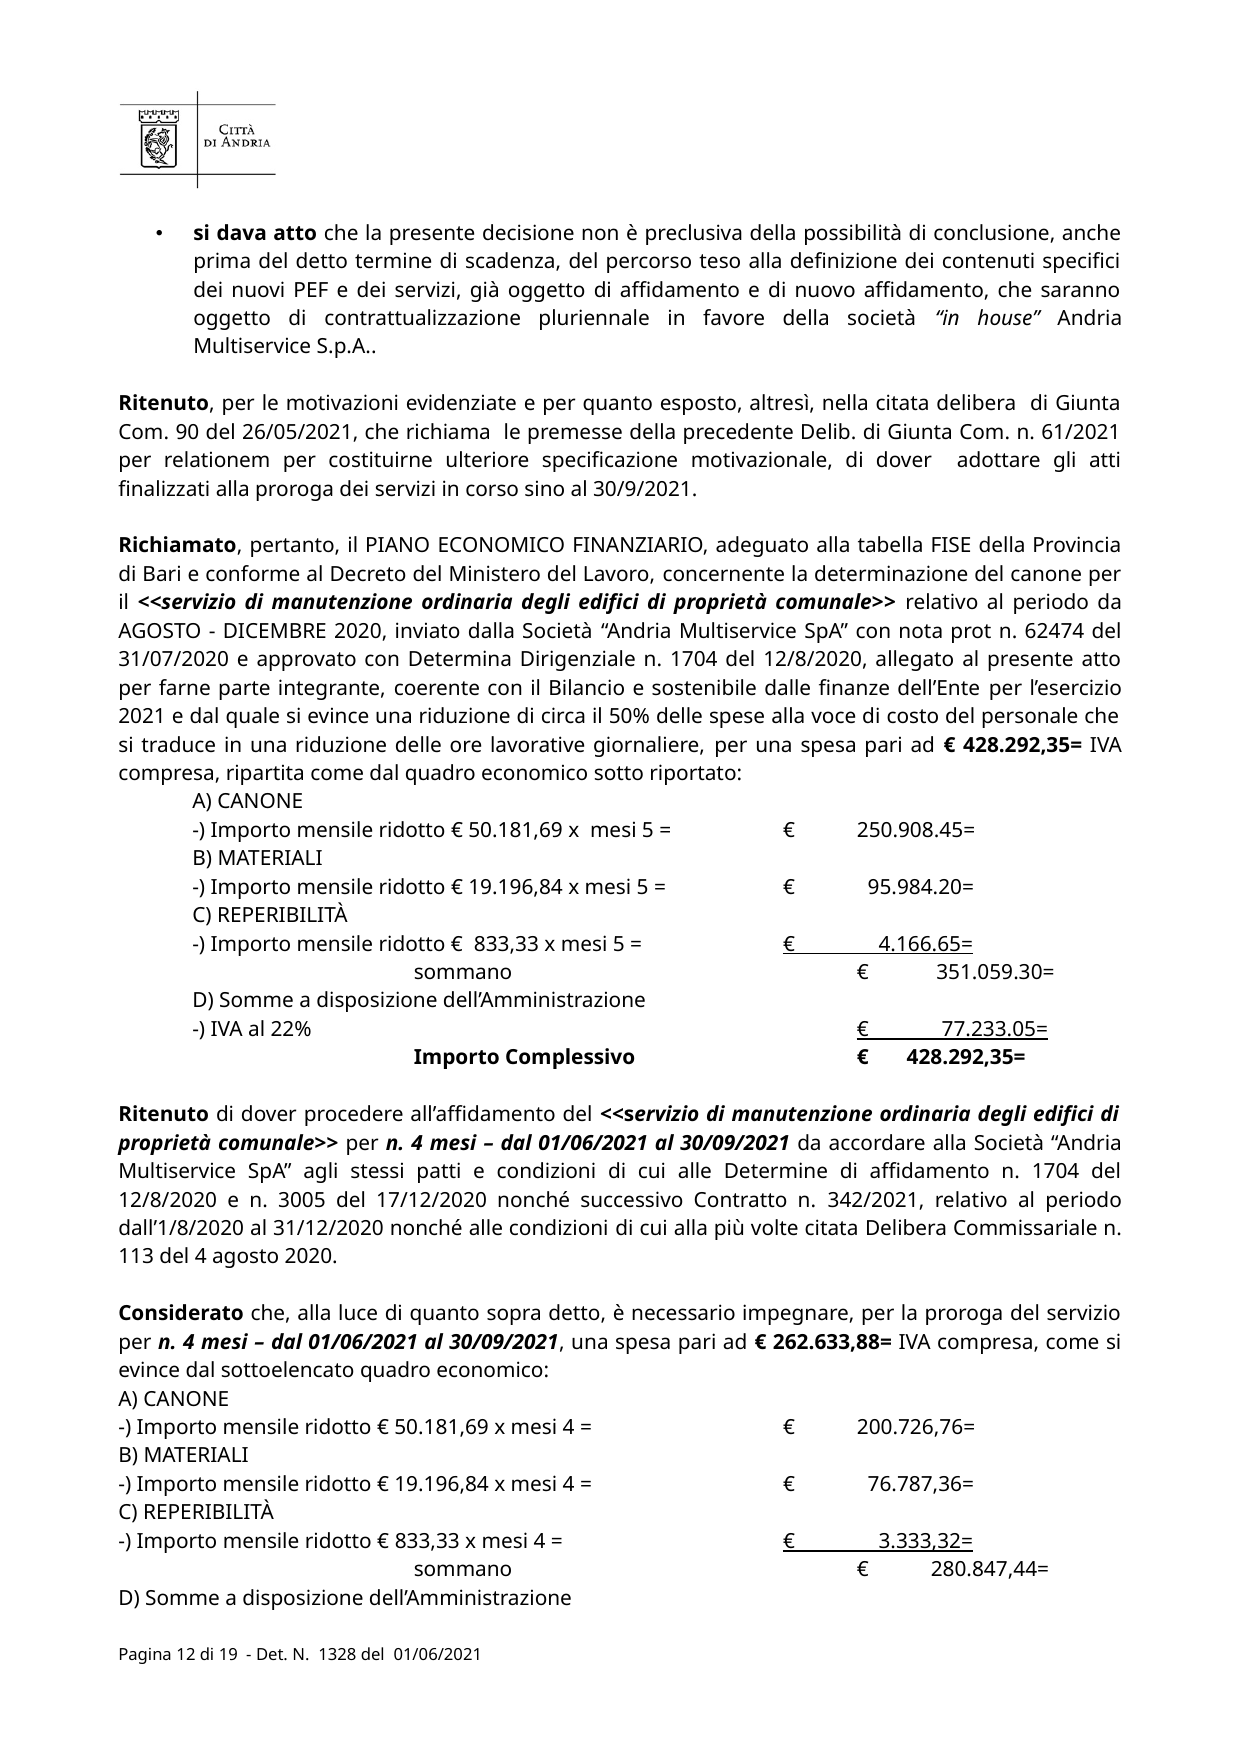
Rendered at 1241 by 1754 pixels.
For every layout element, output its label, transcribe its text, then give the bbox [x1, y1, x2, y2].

text sommano € 351.059.30= [118, 957, 1122, 986]
text B) MATERIALI [118, 843, 1122, 872]
list Ritenuto, per le motivazioni evidenziate e per quanto esposto, altresì, nella citata delibera di Giunta Com. 90 del 26/05/2021, che richiama le premesse della precedente Delib. di Giunta Com. n. 61/2021 per relationem per costituirne ulteriore specificazione motivazionale, di dover adottare gli atti finalizzati alla proroga dei servizi in corso sino al 30/9/2021. [118, 388, 1122, 502]
text A) CANONE [118, 1384, 1122, 1412]
text -) Importo mensile ridotto € 50.181,69 x mesi 4 = € 200.726,76= [118, 1412, 1122, 1441]
text Importo Complessivo € 428.292,35= [118, 1042, 1122, 1071]
picture [118, 88, 276, 189]
text -) Importo mensile ridotto € 19.196,84 x mesi 5 = € 95.984.20= [118, 872, 1122, 900]
text B) MATERIALI [118, 1441, 1122, 1469]
text Considerato che, alla luce di quanto sopra detto, è necessario impegnare, per la proroga del servizio per n. 4 mesi – dal 01/06/2021 al 30/09/2021, una spesa pari ad € 262.633,88= IVA compresa, come si evince dal sottoelencato quadro economico: [118, 1298, 1122, 1384]
text -) Importo mensile ridotto € 19.196,84 x mesi 4 = € 76.787,36= [118, 1469, 1122, 1497]
list si dava atto che la presente decisione non è preclusiva della possibilità di conclusione, anche prima del detto termine di scadenza, del percorso teso alla definizione dei contenuti specifici dei nuovi PEF e dei servizi, già oggetto di affidamento e di nuovo affidamento, che saranno oggetto di contrattualizzazione pluriennale in favore della società “in house” Andria Multiservice S.p.A.. [156, 218, 1122, 360]
text -) Importo mensile ridotto € 833,33 x mesi 5 = € 4.166.65= [118, 929, 1122, 957]
text D) Somme a disposizione dell’Amministrazione [118, 986, 1122, 1014]
text -) IVA al 22% € 77.233.05= [118, 1014, 1122, 1042]
text -) Importo mensile ridotto € 50.181,69 x mesi 5 = € 250.908.45= [118, 815, 1122, 843]
text sommano € 280.847,44= [118, 1554, 1122, 1583]
text C) REPERIBILITÀ [118, 1497, 1122, 1526]
text D) Somme a disposizione dell’Amministrazione [118, 1583, 1122, 1611]
text Richiamato, pertanto, il PIANO ECONOMICO FINANZIARIO, adeguato alla tabella FISE della Provincia di Bari e conforme al Decreto del Ministero del Lavoro, concernente la determinazione del canone per il <<servizio di manutenzione ordinaria degli edifici di proprietà comunale>> relativo al periodo da AGOSTO - DICEMBRE 2020, inviato dalla Società “Andria Multiservice SpA” con nota prot n. 62474 del 31/07/2020 e approvato con Determina Dirigenziale n. 1704 del 12/8/2020, allegato al presente atto per farne parte integrante, coerente con il Bilancio e sostenibile dalle finanze dell’Ente per l’esercizio 2021 e dal quale si evince una riduzione di circa il 50% delle spese alla voce di costo del personale che si traduce in una riduzione delle ore lavorative giornaliere, per una spesa pari ad € 428.292,35= IVA compresa, ripartita come dal quadro economico sotto riportato: [118, 531, 1122, 787]
text C) REPERIBILITÀ [118, 900, 1122, 929]
text Ritenuto di dover procedere all’affidamento del <<servizio di manutenzione ordinaria degli edifici di proprietà comunale>> per n. 4 mesi – dal 01/06/2021 al 30/09/2021 da accordare alla Società “Andria Multiservice SpA” agli stessi patti e condizioni di cui alle Determine di affidamento n. 1704 del 12/8/2020 e n. 3005 del 17/12/2020 nonché successivo Contratto n. 342/2021, relativo al periodo dall’1/8/2020 al 31/12/2020 nonché alle condizioni di cui alla più volte citata Delibera Commissariale n. 113 del 4 agosto 2020. [118, 1099, 1122, 1270]
text -) Importo mensile ridotto € 833,33 x mesi 4 = € 3.333,32= [118, 1526, 1122, 1554]
text A) CANONE [118, 787, 1122, 815]
